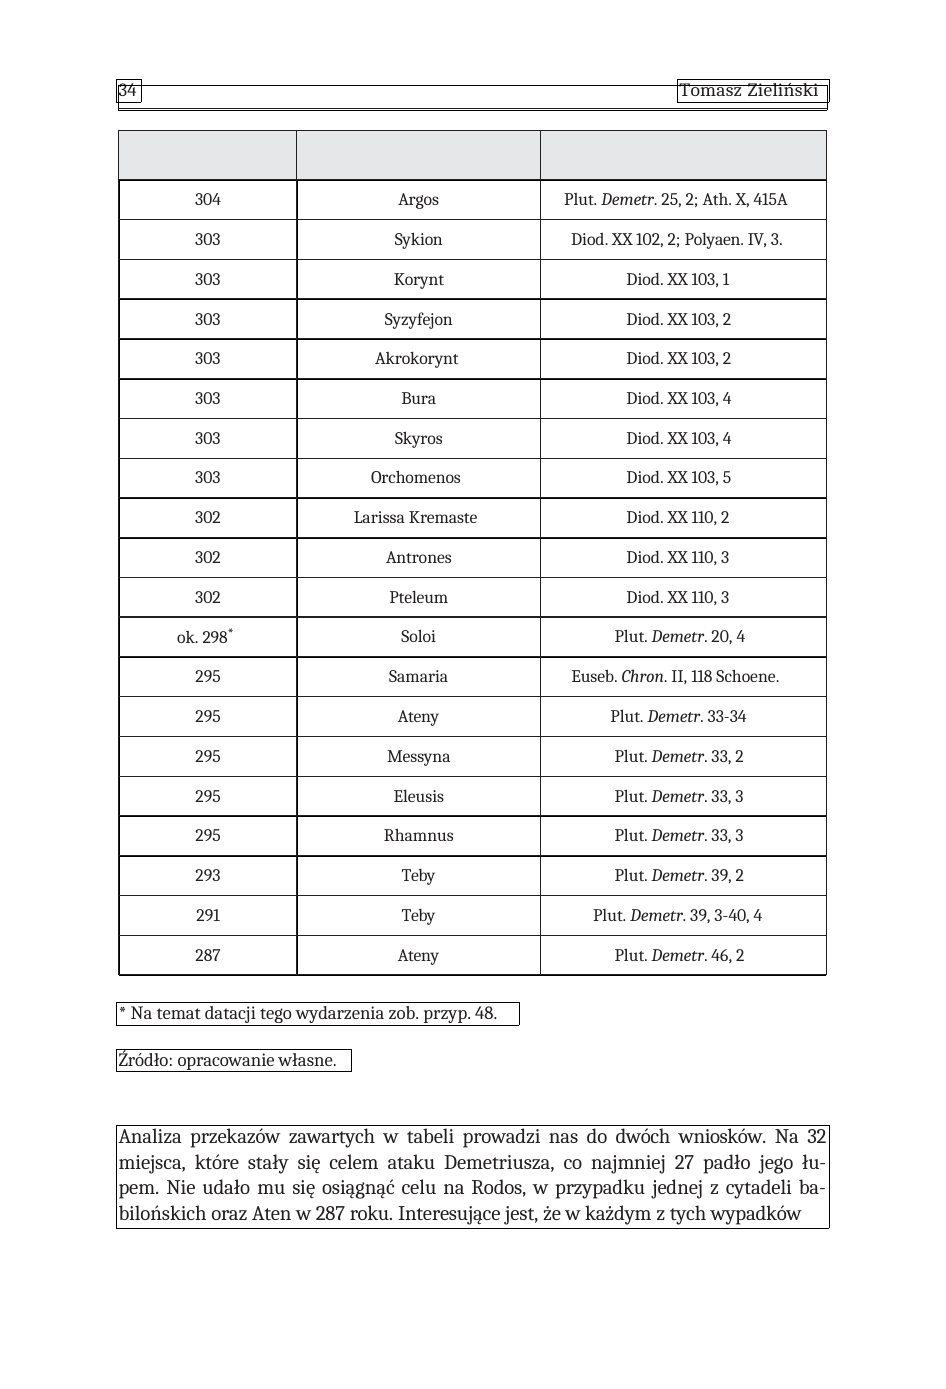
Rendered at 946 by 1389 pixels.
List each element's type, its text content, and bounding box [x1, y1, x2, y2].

text Plut. Demetr. 20, 4 [614, 627, 826, 647]
text Orchomenos [371, 468, 540, 488]
text Plut. Demetr. 25, 2; Ath. X, 415A [564, 190, 826, 210]
text Źródło: opracowanie własne. [118, 1050, 351, 1070]
text Ateny [395, 706, 442, 727]
text Diod. XX 103, 4 [626, 428, 826, 449]
text Plut. Demetr. 33-34 [610, 706, 826, 727]
text Plut. Demetr. 33, 2 [614, 746, 826, 767]
text Plut. Demetr. 33, 3 [614, 826, 826, 846]
text [118, 80, 141, 85]
text Plut. Demetr. 33, 3 [614, 786, 826, 806]
text Plut. Demetr. 39, 3-40, 4 [593, 905, 826, 926]
text 295 [191, 786, 224, 806]
text Akrokorynt [375, 349, 540, 369]
text 295 [191, 667, 224, 687]
text Diod. XX 103, 4 [626, 388, 826, 409]
text * Na temat datacji tego wydarzenia zob. przyp. 48. [118, 1003, 518, 1024]
text Korynt [379, 269, 458, 289]
text Diod. XX 103, 2 [626, 309, 826, 329]
text 303 [191, 388, 224, 409]
text 293 [191, 866, 224, 886]
text Diod. XX 103, 5 [626, 468, 826, 488]
text 303 [191, 428, 224, 449]
text Diod. XX 110, 3 [626, 547, 826, 568]
text Diod. XX 103, 1 [626, 269, 826, 289]
text Rhamnus [379, 826, 458, 846]
text 302 [191, 508, 224, 528]
text Bura [379, 388, 458, 409]
text Skyros [379, 428, 458, 449]
text 287 [191, 945, 224, 966]
text 303 [191, 468, 224, 488]
text Larissa Kremaste [353, 508, 540, 528]
text Antrones [379, 547, 458, 568]
text 295 [191, 826, 224, 846]
text 303 [191, 309, 224, 329]
text Soloi [379, 627, 458, 647]
text Euseb. Chron. II, 118 Schoene. [571, 667, 826, 687]
text Ateny [395, 945, 442, 966]
text Analiza przekazów zawartych w tabeli prowadzi nas do dwóch wniosków. Na 32 miejsca, które stały się celem ataku Demetriusza, co najmniej 27 padło jego łu- pem. Nie udało mu się osiągnąć celu na Rodos, w przypadku jednej z cytadeli ba- bilońskich oraz Aten w 287 roku. Interesujące jest, że w każdym z tych wypadków [118, 1126, 827, 1225]
text 34 [119, 86, 141, 101]
text 303 [191, 269, 224, 289]
text 303 [191, 349, 224, 369]
text 291 [191, 905, 224, 926]
text Diod. XX 102, 2; Polyaen. IV, 3. [571, 229, 826, 250]
text Pteleum [379, 587, 458, 608]
text Diod. XX 110, 3 [626, 587, 826, 608]
text 303 [191, 229, 224, 250]
text 304 [191, 190, 224, 210]
text 302 [191, 547, 224, 568]
text Syzyfejon [379, 309, 458, 329]
text 302 [191, 587, 224, 608]
text Plut. Demetr. 46, 2 [614, 945, 826, 966]
text Messyna [379, 746, 458, 767]
text 295 [191, 706, 224, 727]
text ok. 298* [177, 626, 296, 648]
text Plut. Demetr. 39, 2 [614, 866, 826, 886]
text Tomasz Zieliński [679, 80, 829, 101]
text Argos [379, 190, 458, 210]
text Teby [379, 866, 458, 886]
text Diod. XX 110, 2 [626, 508, 826, 528]
text Diod. XX 103, 2 [626, 349, 826, 369]
text Sykion [379, 229, 458, 250]
text 295 [191, 746, 224, 767]
text Teby [379, 905, 458, 926]
text Samaria [379, 667, 458, 687]
text Eleusis [379, 786, 458, 806]
